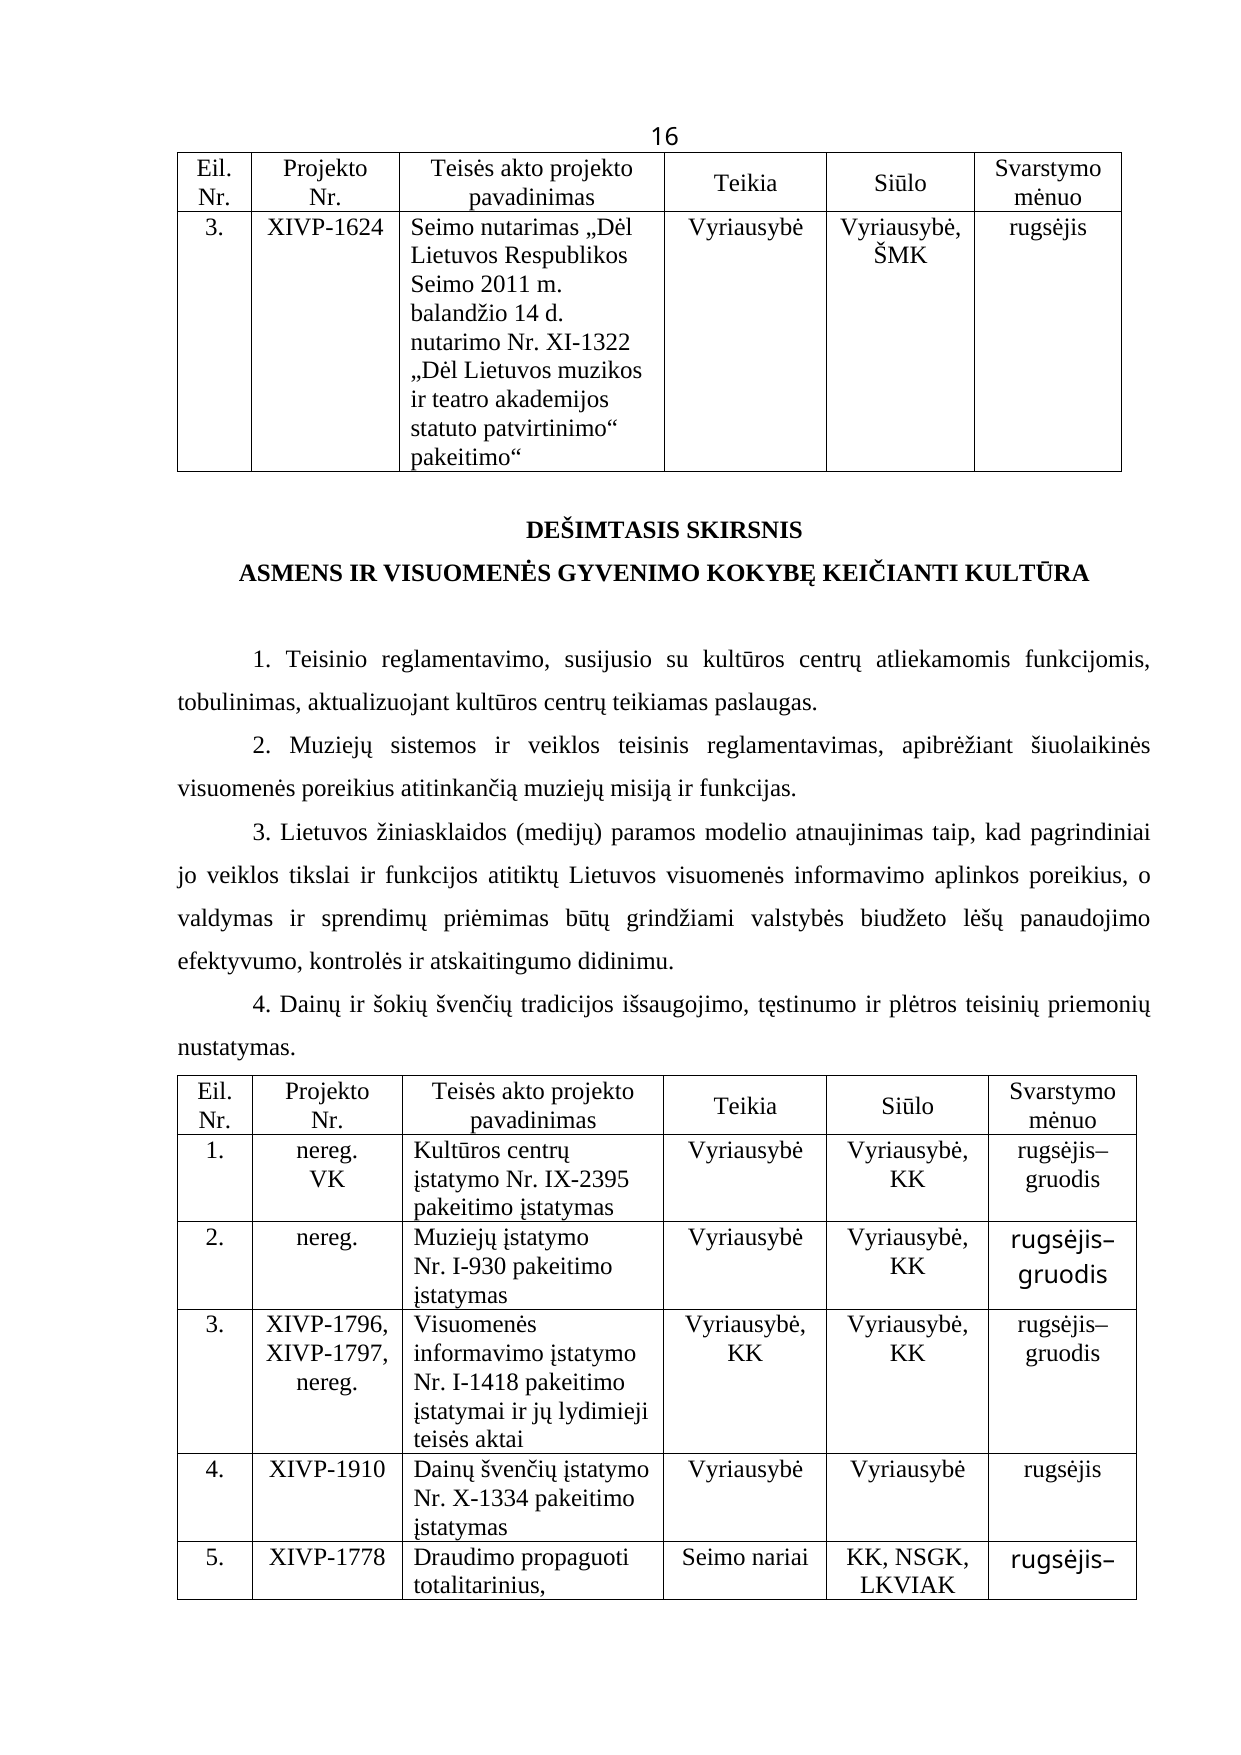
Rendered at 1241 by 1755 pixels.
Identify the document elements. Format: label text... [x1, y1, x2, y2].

table_cell rugsėjis–gruodis [989, 1310, 1136, 1453]
table_cell Vyriausybė, KK [827, 1135, 988, 1221]
table_cell Seimo nutarimas „Dėl Lietuvos Respublikos Seimo 2011 m. balandžio 14 d. nutarimo Nr. XI-1322 „Dėl Lietuvos muzikos ir teatro akademijos statuto patvirtinimo“ pakeitimo“ [400, 212, 664, 471]
table_cell 4. [178, 1454, 252, 1541]
table_cell Vyriausybė [664, 1222, 826, 1308]
table_cell Vyriausybė [827, 1454, 988, 1541]
table_cell Vyriausybė [665, 212, 826, 471]
table_cell rugsėjis [975, 212, 1121, 471]
table_cell rugsėjis–gruodis [989, 1222, 1136, 1308]
table_cell XIVP-1778 [253, 1542, 402, 1599]
table_header Projekto Nr. [252, 153, 399, 211]
table_cell Vyriausybė, ŠMK [827, 212, 974, 471]
table_cell Vyriausybė, KK [664, 1310, 826, 1453]
table_header Svarstymo mėnuo [975, 153, 1121, 211]
table_cell Vyriausybė [664, 1135, 826, 1221]
text 4. Dainų ir šokių švenčių tradicijos išsaugojimo, tęstinumo ir plėtros teisinių priemonių nustatymas. [177, 989, 1152, 1061]
table_header Eil. Nr. [178, 1076, 252, 1134]
table_cell Vyriausybė [664, 1454, 826, 1541]
table_cell rugsėjis–gruodis [989, 1135, 1136, 1221]
table_cell rugsėjis– [989, 1542, 1136, 1599]
table_header Teikia [665, 153, 826, 211]
table_header Teikia [664, 1076, 826, 1134]
table_cell Vyriausybė, KK [827, 1222, 988, 1308]
table_header Teisės akto projekto pavadinimas [403, 1076, 663, 1134]
text 1. Teisinio reglamentavimo, susijusio su kultūros centrų atliekamomis funkcijomis, tobulinimas, aktualizuojant kultūros centrų teikiamas paslaugas. [177, 644, 1152, 716]
table_cell nereg. VK [253, 1135, 402, 1221]
table_cell 3. [178, 212, 251, 471]
subtitle DEŠIMTASIS SKIRSNIS [177, 515, 1152, 543]
table_cell KK, NSGK, LKVIAK [827, 1542, 988, 1599]
subtitle ASMENS IR VISUOMENĖS GYVENIMO KOKYBĘ KEIČIANTI KULTŪRA [177, 558, 1152, 587]
text 3. Lietuvos žiniasklaidos (medijų) paramos modelio atnaujinimas taip, kad pagrindiniai jo veiklos tikslai ir funkcijos atitiktų Lietuvos visuomenės informavimo aplinkos poreikius, o valdymas ir sprendimų priėmimas būtų grindžiami valstybės biudžeto lėšų panaudojimo efektyvumo, kontrolės ir atskaitingumo didinimu. [177, 817, 1152, 975]
table_cell 3. [178, 1310, 252, 1453]
table_header Siūlo [827, 153, 974, 211]
table_cell Draudimo propaguoti totalitarinius, [403, 1542, 663, 1599]
table_header Teisės akto projekto pavadinimas [400, 153, 664, 211]
text 2. Muziejų sistemos ir veiklos teisinis reglamentavimas, apibrėžiant šiuolaikinės visuomenės poreikius atitinkančią muziejų misiją ir funkcijas. [177, 730, 1152, 802]
table_cell Vyriausybė, KK [827, 1310, 988, 1453]
table_cell 5. [178, 1542, 252, 1599]
table_cell Seimo nariai [664, 1542, 826, 1599]
table_header Projekto Nr. [253, 1076, 402, 1134]
table_cell XIVP-1624 [252, 212, 399, 471]
table_cell XIVP-1910 [253, 1454, 402, 1541]
table_cell Dainų švenčių įstatymo Nr. X-1334 pakeitimo įstatymas [403, 1454, 663, 1541]
table_cell 2. [178, 1222, 252, 1308]
table_cell 1. [178, 1135, 252, 1221]
table_cell Visuomenės informavimo įstatymo Nr. I-1418 pakeitimo įstatymai ir jų lydimieji teisės aktai [403, 1310, 663, 1453]
table_cell XIVP-1796, XIVP-1797, nereg. [253, 1310, 402, 1453]
table_header Svarstymo mėnuo [989, 1076, 1136, 1134]
table_cell Kultūros centrų įstatymo Nr. IX-2395 pakeitimo įstatymas [403, 1135, 663, 1221]
table_header Eil. Nr. [178, 153, 251, 211]
table_cell nereg. [253, 1222, 402, 1308]
table_header Siūlo [827, 1076, 988, 1134]
table_cell Muziejų įstatymo Nr. I-930 pakeitimo įstatymas [403, 1222, 663, 1308]
table_cell rugsėjis [989, 1454, 1136, 1541]
